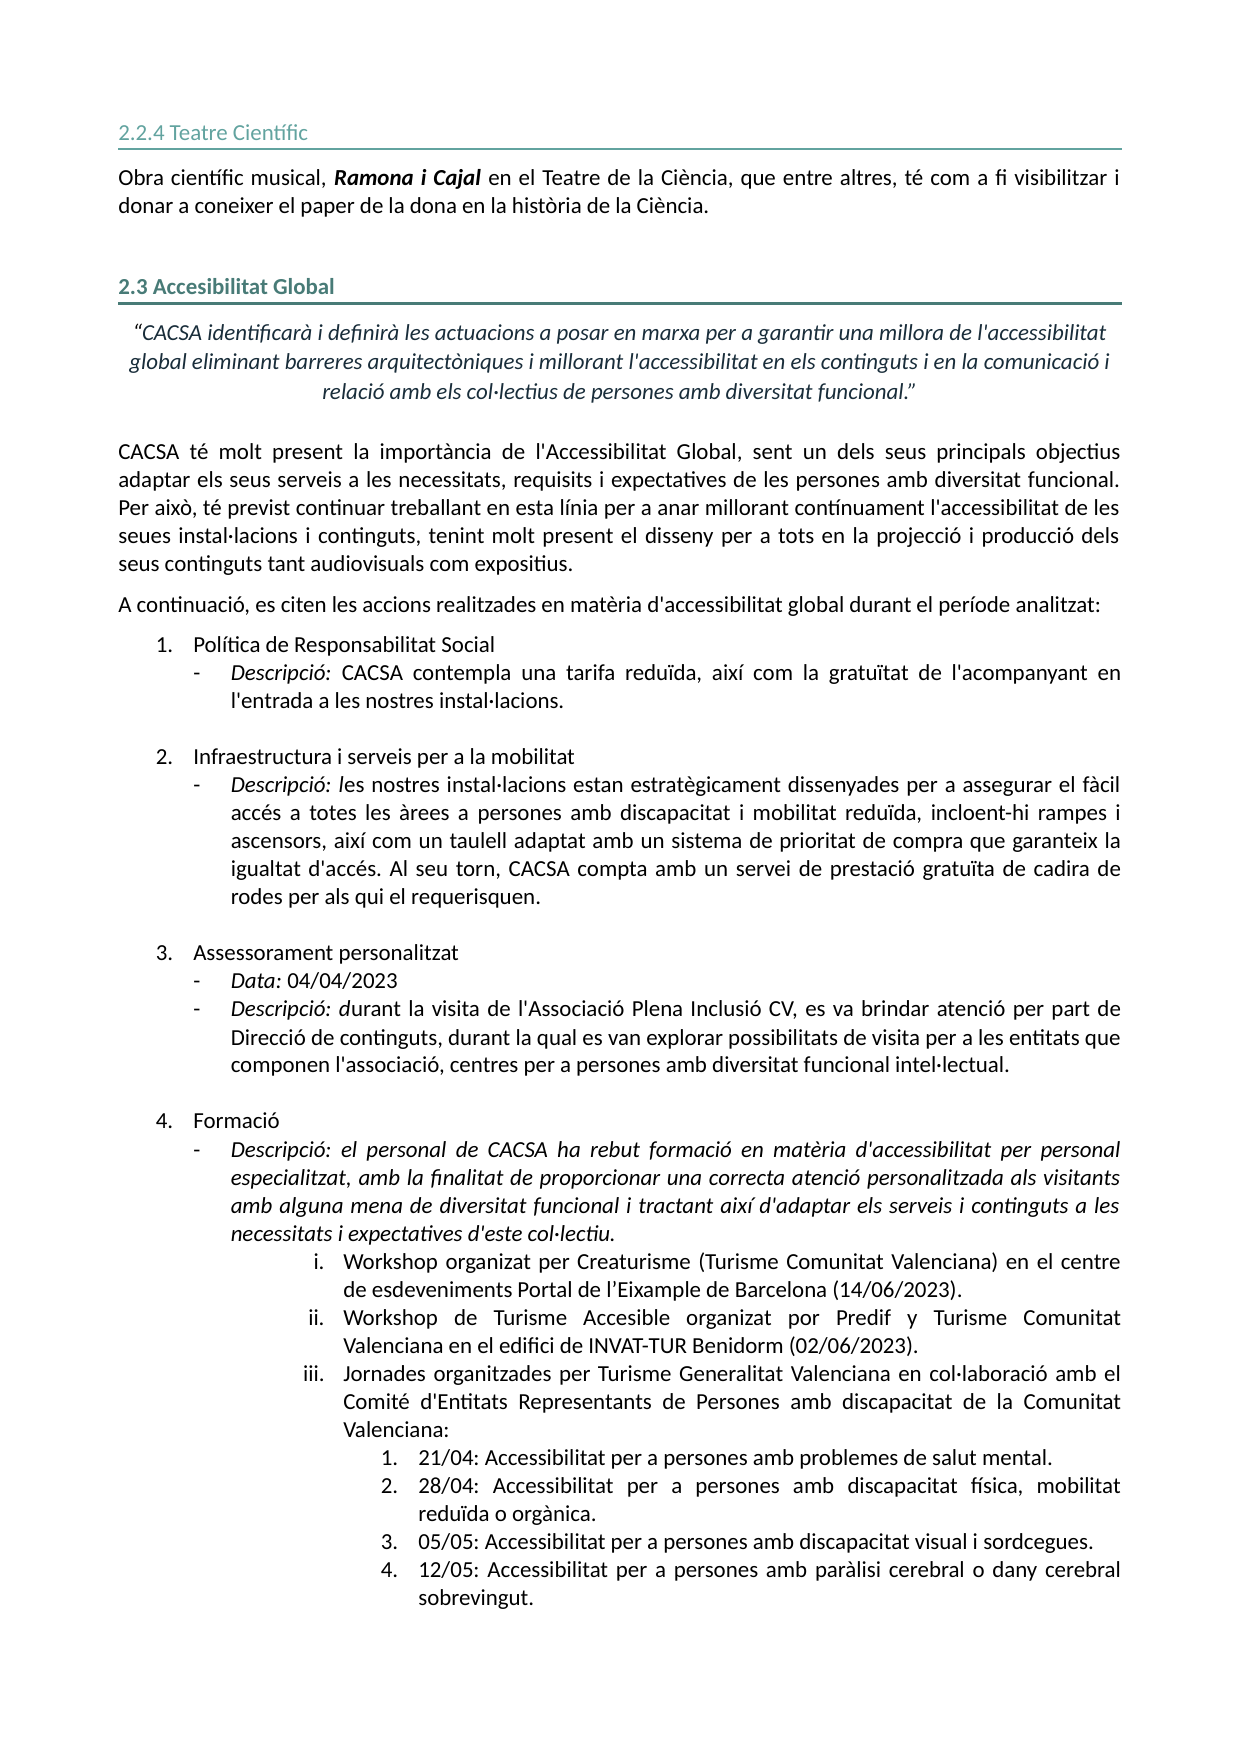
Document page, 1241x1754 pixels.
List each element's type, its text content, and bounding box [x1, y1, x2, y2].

subtitle 2.3 Accesibilitat Global [118, 272, 1122, 302]
text A continuació, es citen les accions realitzades en matèria d'accessibilitat global durant el període analitzat: [118, 590, 1122, 618]
list Formació [156, 1107, 1122, 1135]
text CACSA té molt present la importància de l'Accessibilitat Global, sent un dels seus principals objectius adaptar els seus serveis a les necessitats, requisits i expectatives de les persones amb diversitat funcional. Per això, té previst continuar treballant en esta línia per a anar millorant contínuament l'accessibilitat de les seues instal·lacions i continguts, tenint molt present el disseny per a tots en la projecció i producció dels seus continguts tant audiovisuals com expositius. [118, 437, 1122, 577]
list 21/04: Accessibilitat per a persones amb problemes de salut mental. [381, 1443, 1122, 1471]
list Descripció: el personal de CACSA ha rebut formació en matèria d'accessibilitat per personal especialitzat, amb la finalitat de proporcionar una correcta atenció personalitzada als visitants amb alguna mena de diversitat funcional i tractant així d'adaptar els serveis i continguts a les necessitats i expectatives d'este col·lectiu. [193, 1135, 1122, 1247]
subtitle 2.2.4 Teatre Científic [118, 118, 1122, 148]
list Descripció: les nostres instal·lacions estan estratègicament dissenyades per a assegurar el fàcil accés a totes les àrees a persones amb discapacitat i mobilitat reduïda, incloent-hi rampes i ascensors, així com un taulell adaptat amb un sistema de prioritat de compra que garanteix la igualtat d'accés. Al seu torn, CACSA compta amb un servei de prestació gratuïta de cadira de rodes per als qui el requerisquen. [193, 770, 1122, 911]
list Workshop de Turisme Accesible organizat por Predif y Turisme Comunitat Valenciana en el edifici de INVAT-TUR Benidorm (02/06/2023). [324, 1303, 1122, 1359]
list Descripció: durant la visita de l'Associació Plena Inclusió CV, es va brindar atenció per part de Direcció de continguts, durant la qual es van explorar possibilitats de visita per a les entitats que componen l'associació, centres per a persones amb diversitat funcional intel·lectual. [193, 994, 1122, 1079]
list Workshop organizat per Creaturisme (Turisme Comunitat Valenciana) en el centre de esdeveniments Portal de l’Eixample de Barcelona (14/06/2023). [324, 1247, 1122, 1303]
list Infraestructura i serveis per a la mobilitat [156, 742, 1122, 770]
list 05/05: Accessibilitat per a persones amb discapacitat visual i sordcegues. [381, 1527, 1122, 1555]
list 28/04: Accessibilitat per a persones amb discapacitat física, mobilitat reduïda o orgànica. [381, 1471, 1122, 1527]
list Política de Responsabilitat Social [156, 630, 1122, 658]
list 12/05: Accessibilitat per a persones amb paràlisi cerebral o dany cerebral sobrevingut. [381, 1555, 1122, 1611]
text “CACSA identificarà i definirà les actuacions a posar en marxa per a garantir una millora de l'accessibilitat global eliminant barreres arquitectòniques i millorant l'accessibilitat en els continguts i en la comunicació i relació amb els col·lectius de persones amb diversitat funcional.” [118, 318, 1122, 405]
list Jornades organitzades per Turisme Generalitat Valenciana en col·laboració amb el Comité d'Entitats Representants de Persones amb discapacitat de la Comunitat Valenciana: [324, 1359, 1122, 1443]
list Data: 04/04/2023 [193, 967, 1122, 994]
list Assessorament personalitzat [156, 938, 1122, 967]
text Obra científic musical, Ramona i Cajal en el Teatre de la Ciència, que entre altres, té com a fi visibilitzar i donar a coneixer el paper de la dona en la història de la Ciència. [118, 163, 1122, 219]
list Descripció: CACSA contempla una tarifa reduïda, així com la gratuïtat de l'acompanyant en l'entrada a les nostres instal·lacions. [193, 658, 1122, 714]
